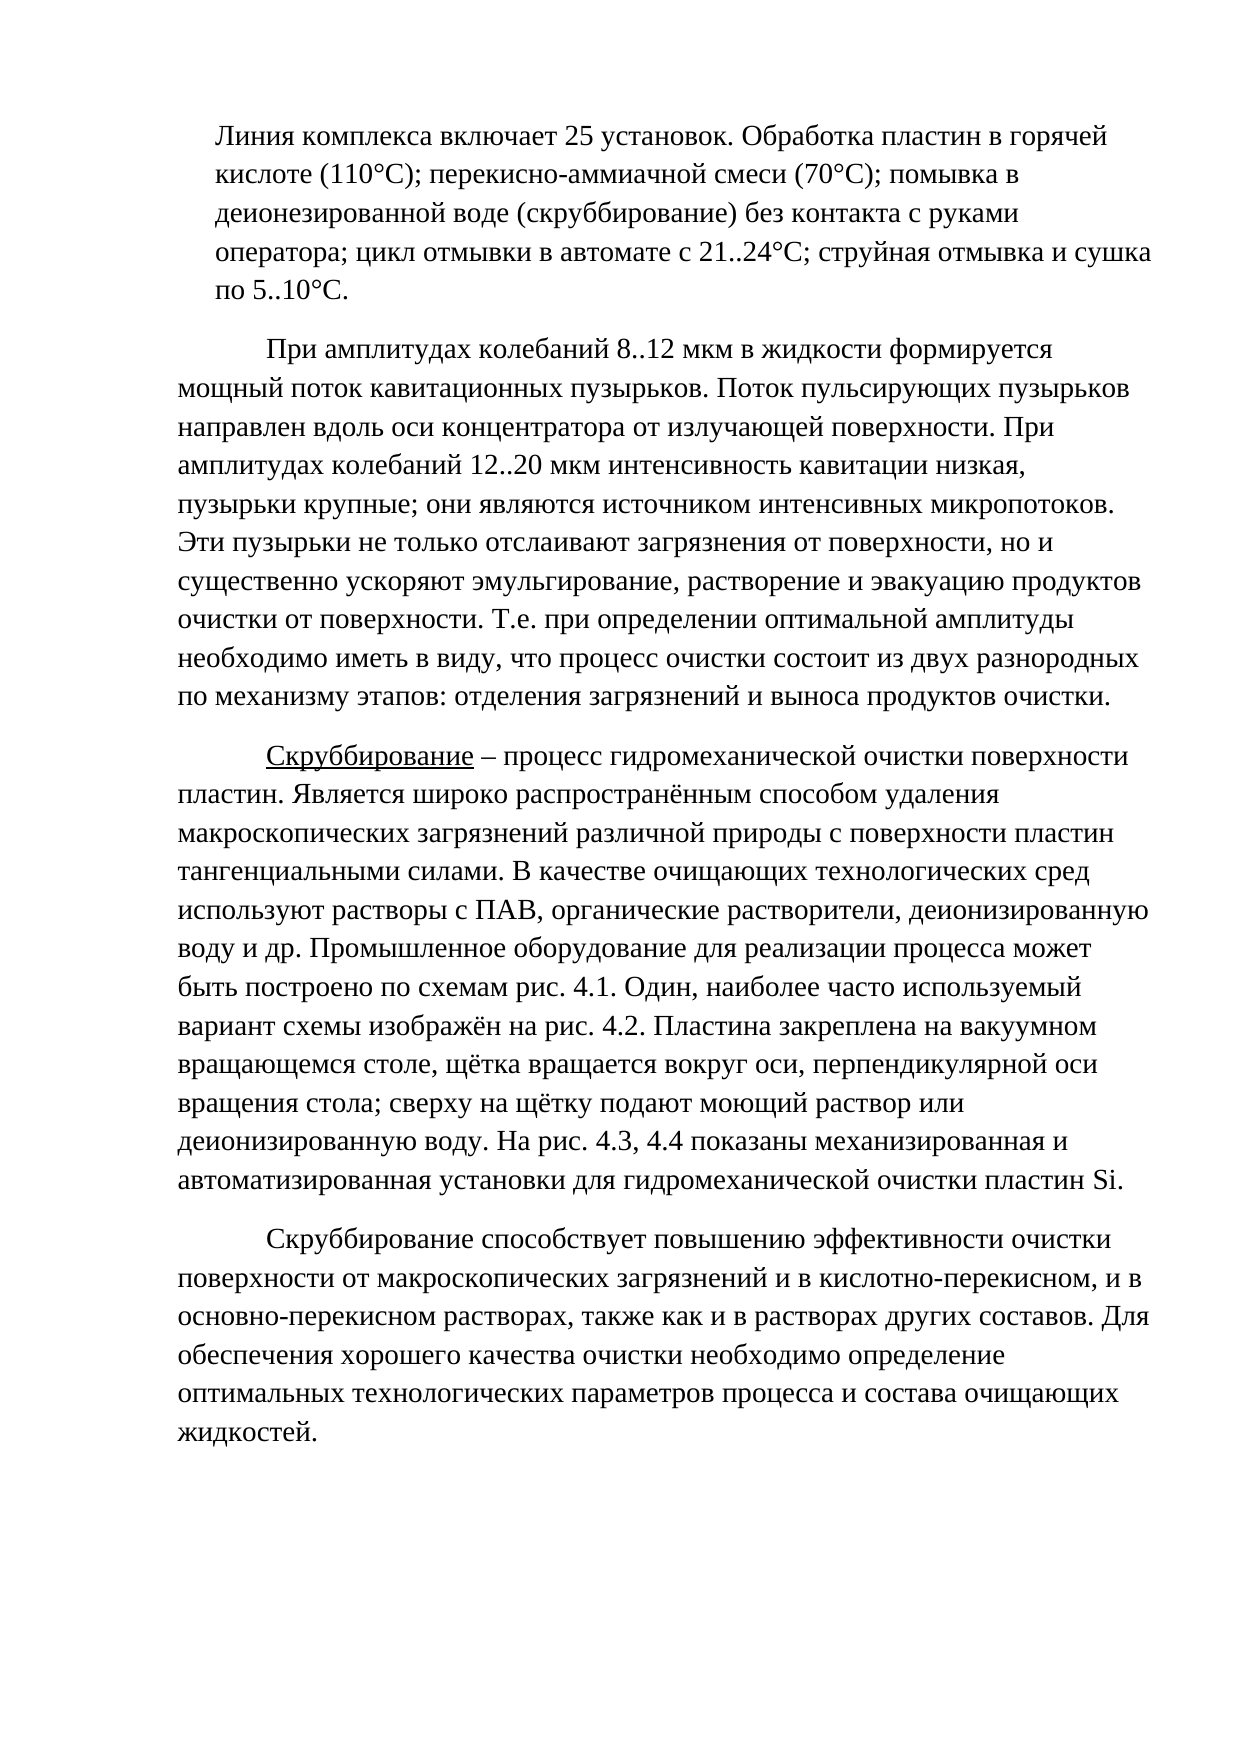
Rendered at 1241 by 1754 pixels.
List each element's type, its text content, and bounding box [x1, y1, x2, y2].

text Скруббирование способствует повышению эффективности очистки поверхности от макроскопических загрязнений и в кислотно-перекисном, и в основно-перекисном растворах, также как и в растворах других составов. Для обеспечения хорошего качества очистки необходимо определение оптимальных технологических параметров процесса и состава очищающих жидкостей. [177, 1221, 1152, 1447]
text При амплитудах колебаний 8..12 мкм в жидкости формируется мощный поток кавитационных пузырьков. Поток пульсирующих пузырьков направлен вдоль оси концентратора от излучающей поверхности. При амплитудах колебаний 12..20 мкм интенсивность кавитации низкая, пузырьки крупные; они являются источником интенсивных микропотоков. Эти пузырьки не только отслаивают загрязнения от поверхности, но и существенно ускоряют эмульгирование, растворение и эвакуацию продуктов очистки от поверхности. Т.е. при определении оптимальной амплитуды необходимо иметь в виду, что процесс очистки состоит из двух разнородных по механизму этапов: отделения загрязнений и выноса продуктов очистки. [177, 332, 1152, 712]
text Линия комплекса включает 25 установок. Обработка пластин в горячей кислоте (110°С); перекисно-аммиачной смеси (70°С); помывка в деионезированной воде (скруббирование) без контакта с руками оператора; цикл отмывки в автомате с 21..24°С; струйная отмывка и сушка по 5..10°С. [215, 118, 1152, 306]
text Скруббирование – процесс гидромеханической очистки поверхности пластин. Является широко распространённым способом удаления макроскопических загрязнений различной природы с поверхности пластин тангенциальными силами. В качестве очищающих технологических сред используют растворы с ПАВ, органические растворители, деионизированную воду и др. Промышленное оборудование для реализации процесса может быть построено по схемам рис. 4.1. Один, наиболее часто используемый вариант схемы изображён на рис. 4.2. Пластина закреплена на вакуумном вращающемся столе, щётка вращается вокруг оси, перпендикулярной оси вращения стола; сверху на щётку подают моющий раствор или деионизированную воду. На рис. 4.3, 4.4 показаны механизированная и автоматизированная установки для гидромеханической очистки пластин Si. [177, 738, 1152, 1195]
